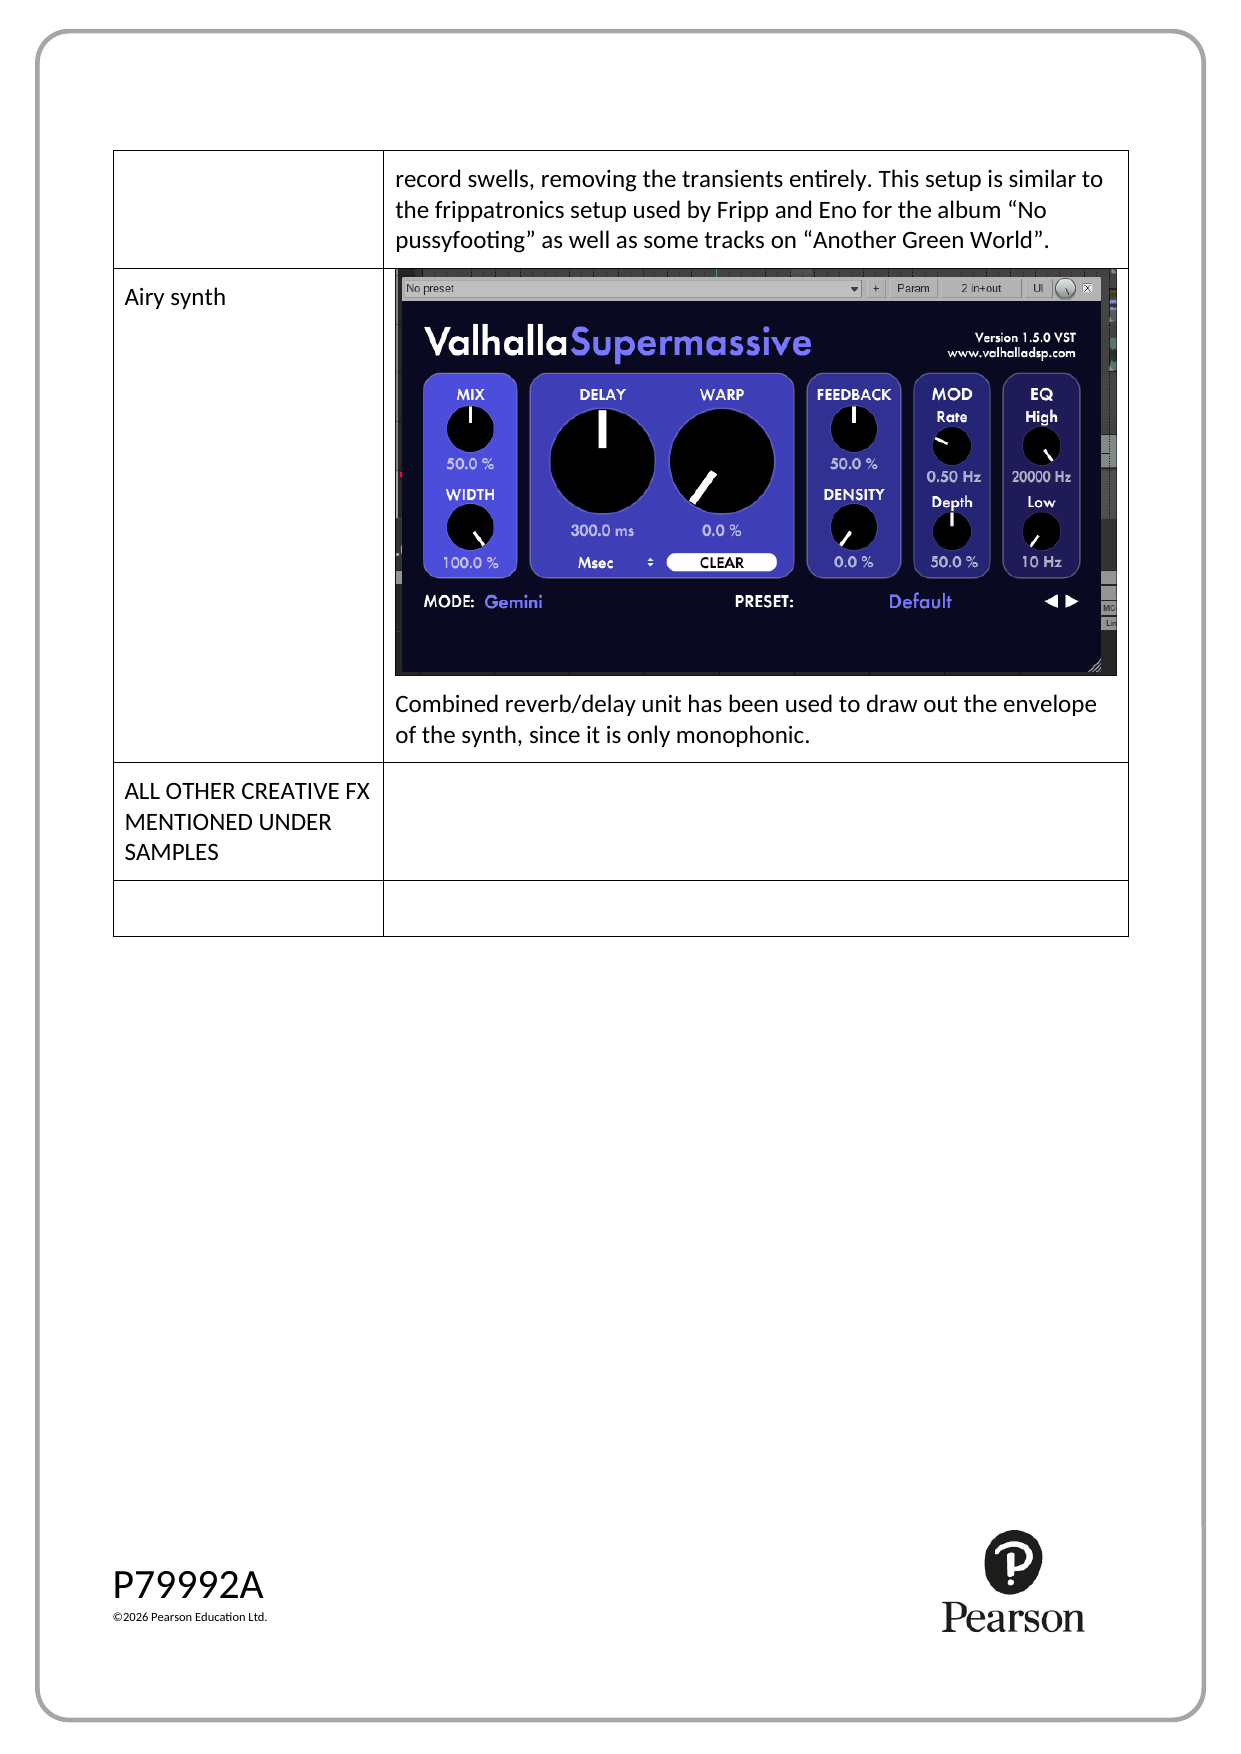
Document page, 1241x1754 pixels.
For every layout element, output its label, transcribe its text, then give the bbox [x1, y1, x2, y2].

table_cell [384, 881, 1128, 936]
table_cell [114, 881, 383, 936]
table_cell [114, 151, 383, 268]
picture [395, 268, 1117, 676]
table_cell ALL OTHER CREATIVE FX MENTIONED UNDER SAMPLES [114, 763, 383, 879]
table_cell Airy synth [114, 269, 383, 762]
table_cell Combined reverb/delay unit has been used to draw out the envelope of the synth, since it is only monophonic. [384, 269, 1128, 762]
picture [942, 1518, 1087, 1638]
table_cell record swells, removing the transients entirely. This setup is similar to the frippatronics setup used by Fripp and Eno for the album “No pussyfooting” as well as some tracks on “Another Green World”. [384, 151, 1128, 268]
table_cell [384, 763, 1128, 879]
